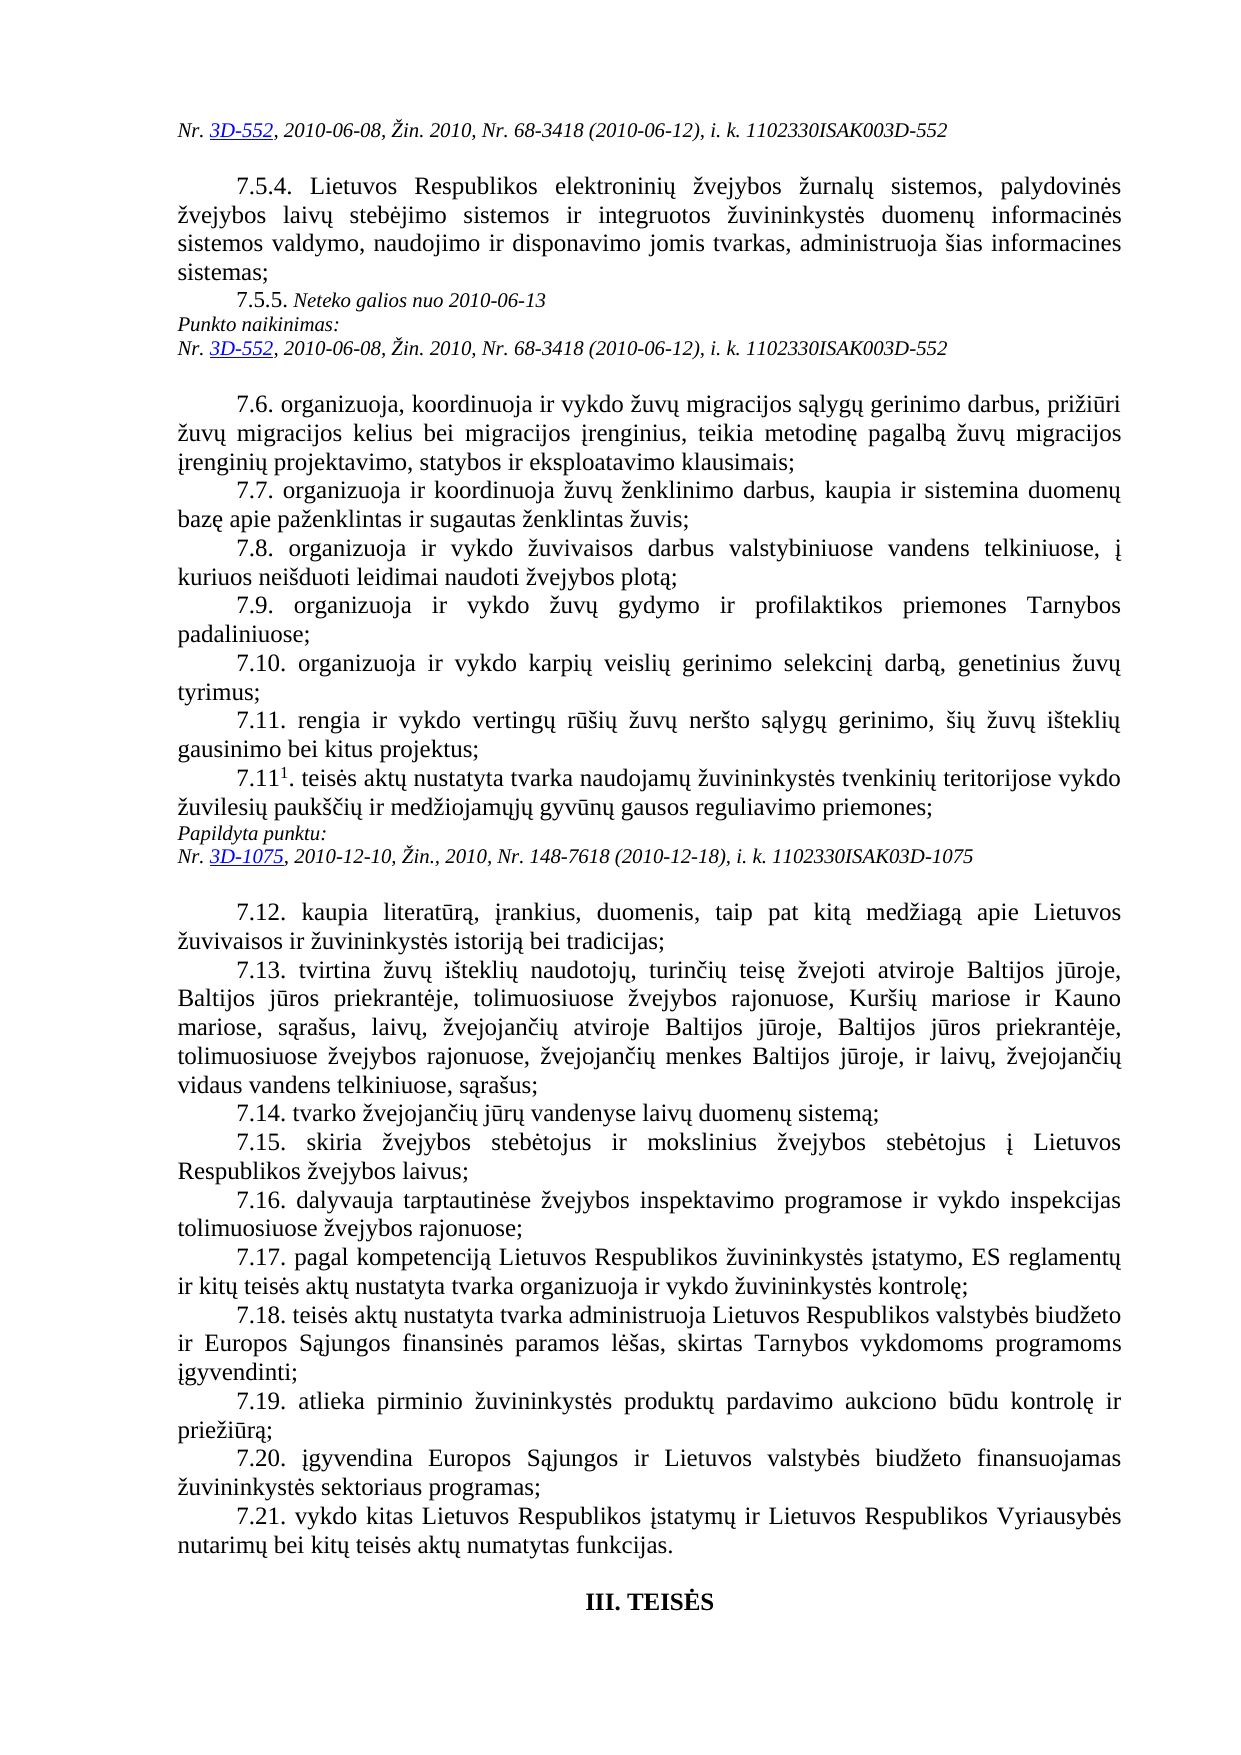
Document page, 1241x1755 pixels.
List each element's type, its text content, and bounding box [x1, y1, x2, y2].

text III. TEISĖS [177, 1587, 1122, 1616]
text 7.10. organizuoja ir vykdo karpių veislių gerinimo selekcinį darbą, genetinius žuvų tyrimus; [177, 648, 1122, 705]
text 7.18. teisės aktų nustatyta tvarka administruoja Lietuvos Respublikos valstybės biudžeto ir Europos Sąjungos finansinės paramos lėšas, skirtas Tarnybos vykdomoms programoms įgyvendinti; [177, 1300, 1122, 1386]
text 7.14. tvarko žvejojančių jūrų vandenyse laivų duomenų sistemą; [177, 1098, 1122, 1127]
text 7.8. organizuoja ir vykdo žuvivaisos darbus valstybiniuose vandens telkiniuose, į kuriuos neišduoti leidimai naudoti žvejybos plotą; [177, 533, 1122, 590]
text 7.12. kaupia literatūrą, įrankius, duomenis, taip pat kitą medžiagą apie Lietuvos žuvivaisos ir žuvininkystės istoriją bei tradicijas; [177, 897, 1122, 955]
text 7.9. organizuoja ir vykdo žuvų gydymo ir profilaktikos priemones Tarnybos padaliniuose; [177, 590, 1122, 648]
text 7.15. skiria žvejybos stebėtojus ir mokslinius žvejybos stebėtojus į Lietuvos Respublikos žvejybos laivus; [177, 1127, 1122, 1185]
text 7.20. įgyvendina Europos Sąjungos ir Lietuvos valstybės biudžeto finansuojamas žuvininkystės sektoriaus programas; [177, 1443, 1122, 1501]
text 7.6. organizuoja, koordinuoja ir vykdo žuvų migracijos sąlygų gerinimo darbus, prižiūri žuvų migracijos kelius bei migracijos įrenginius, teikia metodinę pagalbą žuvų migracijos įrenginių projektavimo, statybos ir eksploatavimo klausimais; [177, 389, 1122, 475]
text Nr. 3D-1075, 2010-12-10, Žin., 2010, Nr. 148-7618 (2010-12-18), i. k. 1102330ISAK03D-1075 [177, 844, 1122, 868]
text Nr. 3D-552, 2010-06-08, Žin. 2010, Nr. 68-3418 (2010-06-12), i. k. 1102330ISAK003D-552 [177, 336, 1122, 360]
text 7.111. teisės aktų nustatyta tvarka naudojamų žuvininkystės tvenkinių teritorijose vykdo žuvilesių paukščių ir medžiojamųjų gyvūnų gausos reguliavimo priemones; [177, 763, 1122, 820]
text 7.19. atlieka pirminio žuvininkystės produktų pardavimo aukciono būdu kontrolę ir priežiūrą; [177, 1386, 1122, 1443]
text 7.11. rengia ir vykdo vertingų rūšių žuvų neršto sąlygų gerinimo, šių žuvų išteklių gausinimo bei kitus projektus; [177, 705, 1122, 763]
text Punkto naikinimas: [177, 312, 1122, 336]
text 7.7. organizuoja ir koordinuoja žuvų ženklinimo darbus, kaupia ir sistemina duomenų bazę apie paženklintas ir sugautas ženklintas žuvis; [177, 475, 1122, 533]
text 7.21. vykdo kitas Lietuvos Respublikos įstatymų ir Lietuvos Respublikos Vyriausybės nutarimų bei kitų teisės aktų numatytas funkcijas. [177, 1501, 1122, 1558]
text 7.16. dalyvauja tarptautinėse žvejybos inspektavimo programose ir vykdo inspekcijas tolimuosiuose žvejybos rajonuose; [177, 1185, 1122, 1242]
text 7.5.4. Lietuvos Respublikos elektroninių žvejybos žurnalų sistemos, palydovinės žvejybos laivų stebėjimo sistemos ir integruotos žuvininkystės duomenų informacinės sistemos valdymo, naudojimo ir disponavimo jomis tvarkas, administruoja šias informacines sistemas; [177, 171, 1122, 286]
text 7.5.5. Neteko galios nuo 2010-06-13 [177, 286, 1122, 312]
text 7.13. tvirtina žuvų išteklių naudotojų, turinčių teisę žvejoti atviroje Baltijos jūroje, Baltijos jūros priekrantėje, tolimuosiuose žvejybos rajonuose, Kuršių mariose ir Kauno mariose, sąrašus, laivų, žvejojančių atviroje Baltijos jūroje, Baltijos jūros priekrantėje, tolimuosiuose žvejybos rajonuose, žvejojančių menkes Baltijos jūroje, ir laivų, žvejojančių vidaus vandens telkiniuose, sąrašus; [177, 955, 1122, 1098]
text 7.17. pagal kompetenciją Lietuvos Respublikos žuvininkystės įstatymo, ES reglamentų ir kitų teisės aktų nustatyta tvarka organizuoja ir vykdo žuvininkystės kontrolę; [177, 1242, 1122, 1300]
text Papildyta punktu: [177, 820, 1122, 844]
text Nr. 3D-552, 2010-06-08, Žin. 2010, Nr. 68-3418 (2010-06-12), i. k. 1102330ISAK003D-552 [177, 118, 1122, 142]
